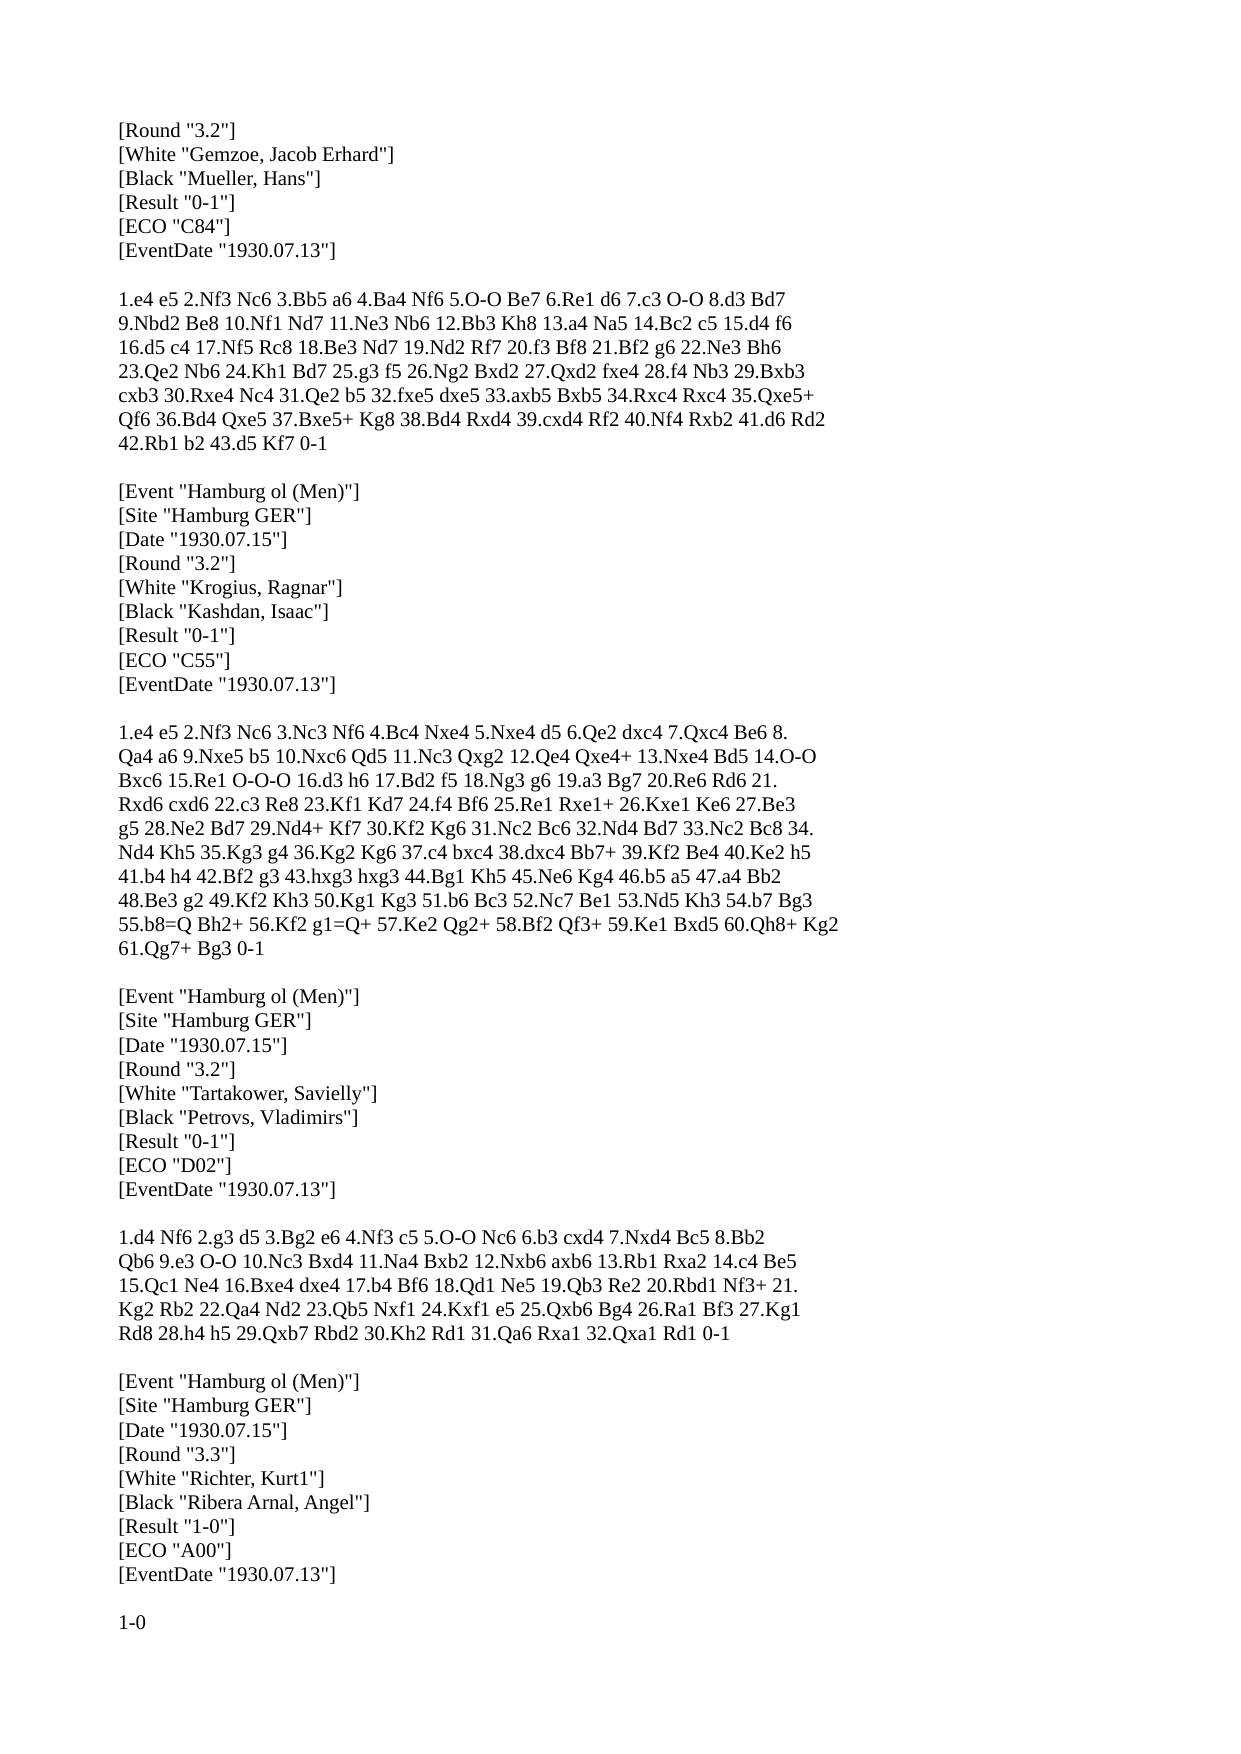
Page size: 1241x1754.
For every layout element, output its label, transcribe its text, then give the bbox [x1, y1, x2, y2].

text [EventDate "1930.07.13"] [118, 672, 1122, 696]
text [White "Gemzoe, Jacob Erhard"] [118, 142, 1122, 166]
text [Black "Ribera Arnal, Angel"] [118, 1490, 1122, 1514]
text Bxc6 15.Re1 O-O-O 16.d3 h6 17.Bd2 f5 18.Ng3 g6 19.a3 Bg7 20.Re6 Rd6 21. [118, 768, 1122, 792]
text [Result "1-0"] [118, 1514, 1122, 1538]
text [White "Krogius, Ragnar"] [118, 575, 1122, 599]
text 1.e4 e5 2.Nf3 Nc6 3.Nc3 Nf6 4.Bc4 Nxe4 5.Nxe4 d5 6.Qe2 dxc4 7.Qxc4 Be6 8. [118, 720, 1122, 744]
text 55.b8=Q Bh2+ 56.Kf2 g1=Q+ 57.Ke2 Qg2+ 58.Bf2 Qf3+ 59.Ke1 Bxd5 60.Qh8+ Kg2 [118, 912, 1122, 936]
text [Event "Hamburg ol (Men)"] [118, 1369, 1122, 1393]
text 42.Rb1 b2 43.d5 Kf7 0-1 [118, 431, 1122, 455]
text 9.Nbd2 Be8 10.Nf1 Nd7 11.Ne3 Nb6 12.Bb3 Kh8 13.a4 Na5 14.Bc2 c5 15.d4 f6 [118, 311, 1122, 335]
text [Black "Kashdan, Isaac"] [118, 599, 1122, 623]
text [Round "3.2"] [118, 118, 1122, 142]
text 1.e4 e5 2.Nf3 Nc6 3.Bb5 a6 4.Ba4 Nf6 5.O-O Be7 6.Re1 d6 7.c3 O-O 8.d3 Bd7 [118, 287, 1122, 311]
text Nd4 Kh5 35.Kg3 g4 36.Kg2 Kg6 37.c4 bxc4 38.dxc4 Bb7+ 39.Kf2 Be4 40.Ke2 h5 [118, 840, 1122, 864]
text [Result "0-1"] [118, 190, 1122, 214]
text [Event "Hamburg ol (Men)"] [118, 479, 1122, 503]
text [Site "Hamburg GER"] [118, 1008, 1122, 1032]
text 15.Qc1 Ne4 16.Bxe4 dxe4 17.b4 Bf6 18.Qd1 Ne5 19.Qb3 Re2 20.Rbd1 Nf3+ 21. [118, 1273, 1122, 1297]
text 1-0 [118, 1610, 1122, 1634]
text [Event "Hamburg ol (Men)"] [118, 984, 1122, 1008]
text Rd8 28.h4 h5 29.Qxb7 Rbd2 30.Kh2 Rd1 31.Qa6 Rxa1 32.Qxa1 Rd1 0-1 [118, 1321, 1122, 1345]
text [Result "0-1"] [118, 1129, 1122, 1153]
text [ECO "C55"] [118, 647, 1122, 672]
text 41.b4 h4 42.Bf2 g3 43.hxg3 hxg3 44.Bg1 Kh5 45.Ne6 Kg4 46.b5 a5 47.a4 Bb2 [118, 864, 1122, 888]
text [Round "3.3"] [118, 1442, 1122, 1466]
text 23.Qe2 Nb6 24.Kh1 Bd7 25.g3 f5 26.Ng2 Bxd2 27.Qxd2 fxe4 28.f4 Nb3 29.Bxb3 [118, 359, 1122, 383]
text 48.Be3 g2 49.Kf2 Kh3 50.Kg1 Kg3 51.b6 Bc3 52.Nc7 Be1 53.Nd5 Kh3 54.b7 Bg3 [118, 888, 1122, 912]
text [ECO "D02"] [118, 1153, 1122, 1177]
text [Date "1930.07.15"] [118, 1032, 1122, 1057]
text [ECO "A00"] [118, 1538, 1122, 1562]
text Rxd6 cxd6 22.c3 Re8 23.Kf1 Kd7 24.f4 Bf6 25.Re1 Rxe1+ 26.Kxe1 Ke6 27.Be3 [118, 792, 1122, 816]
text cxb3 30.Rxe4 Nc4 31.Qe2 b5 32.fxe5 dxe5 33.axb5 Bxb5 34.Rxc4 Rxc4 35.Qxe5+ [118, 383, 1122, 407]
text [Round "3.2"] [118, 551, 1122, 575]
text Qa4 a6 9.Nxe5 b5 10.Nxc6 Qd5 11.Nc3 Qxg2 12.Qe4 Qxe4+ 13.Nxe4 Bd5 14.O-O [118, 744, 1122, 768]
text [EventDate "1930.07.13"] [118, 1177, 1122, 1201]
text [White "Richter, Kurt1"] [118, 1466, 1122, 1490]
text [EventDate "1930.07.13"] [118, 238, 1122, 262]
text Qb6 9.e3 O-O 10.Nc3 Bxd4 11.Na4 Bxb2 12.Nxb6 axb6 13.Rb1 Rxa2 14.c4 Be5 [118, 1249, 1122, 1273]
text [Black "Petrovs, Vladimirs"] [118, 1105, 1122, 1129]
text [Site "Hamburg GER"] [118, 1393, 1122, 1417]
text [Site "Hamburg GER"] [118, 503, 1122, 527]
text 1.d4 Nf6 2.g3 d5 3.Bg2 e6 4.Nf3 c5 5.O-O Nc6 6.b3 cxd4 7.Nxd4 Bc5 8.Bb2 [118, 1225, 1122, 1249]
text [ECO "C84"] [118, 214, 1122, 238]
text [EventDate "1930.07.13"] [118, 1562, 1122, 1586]
text [Result "0-1"] [118, 623, 1122, 647]
text [Date "1930.07.15"] [118, 527, 1122, 551]
text [Black "Mueller, Hans"] [118, 166, 1122, 190]
text [Date "1930.07.15"] [118, 1417, 1122, 1442]
text 16.d5 c4 17.Nf5 Rc8 18.Be3 Nd7 19.Nd2 Rf7 20.f3 Bf8 21.Bf2 g6 22.Ne3 Bh6 [118, 335, 1122, 359]
text Qf6 36.Bd4 Qxe5 37.Bxe5+ Kg8 38.Bd4 Rxd4 39.cxd4 Rf2 40.Nf4 Rxb2 41.d6 Rd2 [118, 407, 1122, 431]
text g5 28.Ne2 Bd7 29.Nd4+ Kf7 30.Kf2 Kg6 31.Nc2 Bc6 32.Nd4 Bd7 33.Nc2 Bc8 34. [118, 816, 1122, 840]
text [Round "3.2"] [118, 1057, 1122, 1081]
text [White "Tartakower, Savielly"] [118, 1081, 1122, 1105]
text 61.Qg7+ Bg3 0-1 [118, 936, 1122, 960]
text Kg2 Rb2 22.Qa4 Nd2 23.Qb5 Nxf1 24.Kxf1 e5 25.Qxb6 Bg4 26.Ra1 Bf3 27.Kg1 [118, 1297, 1122, 1321]
